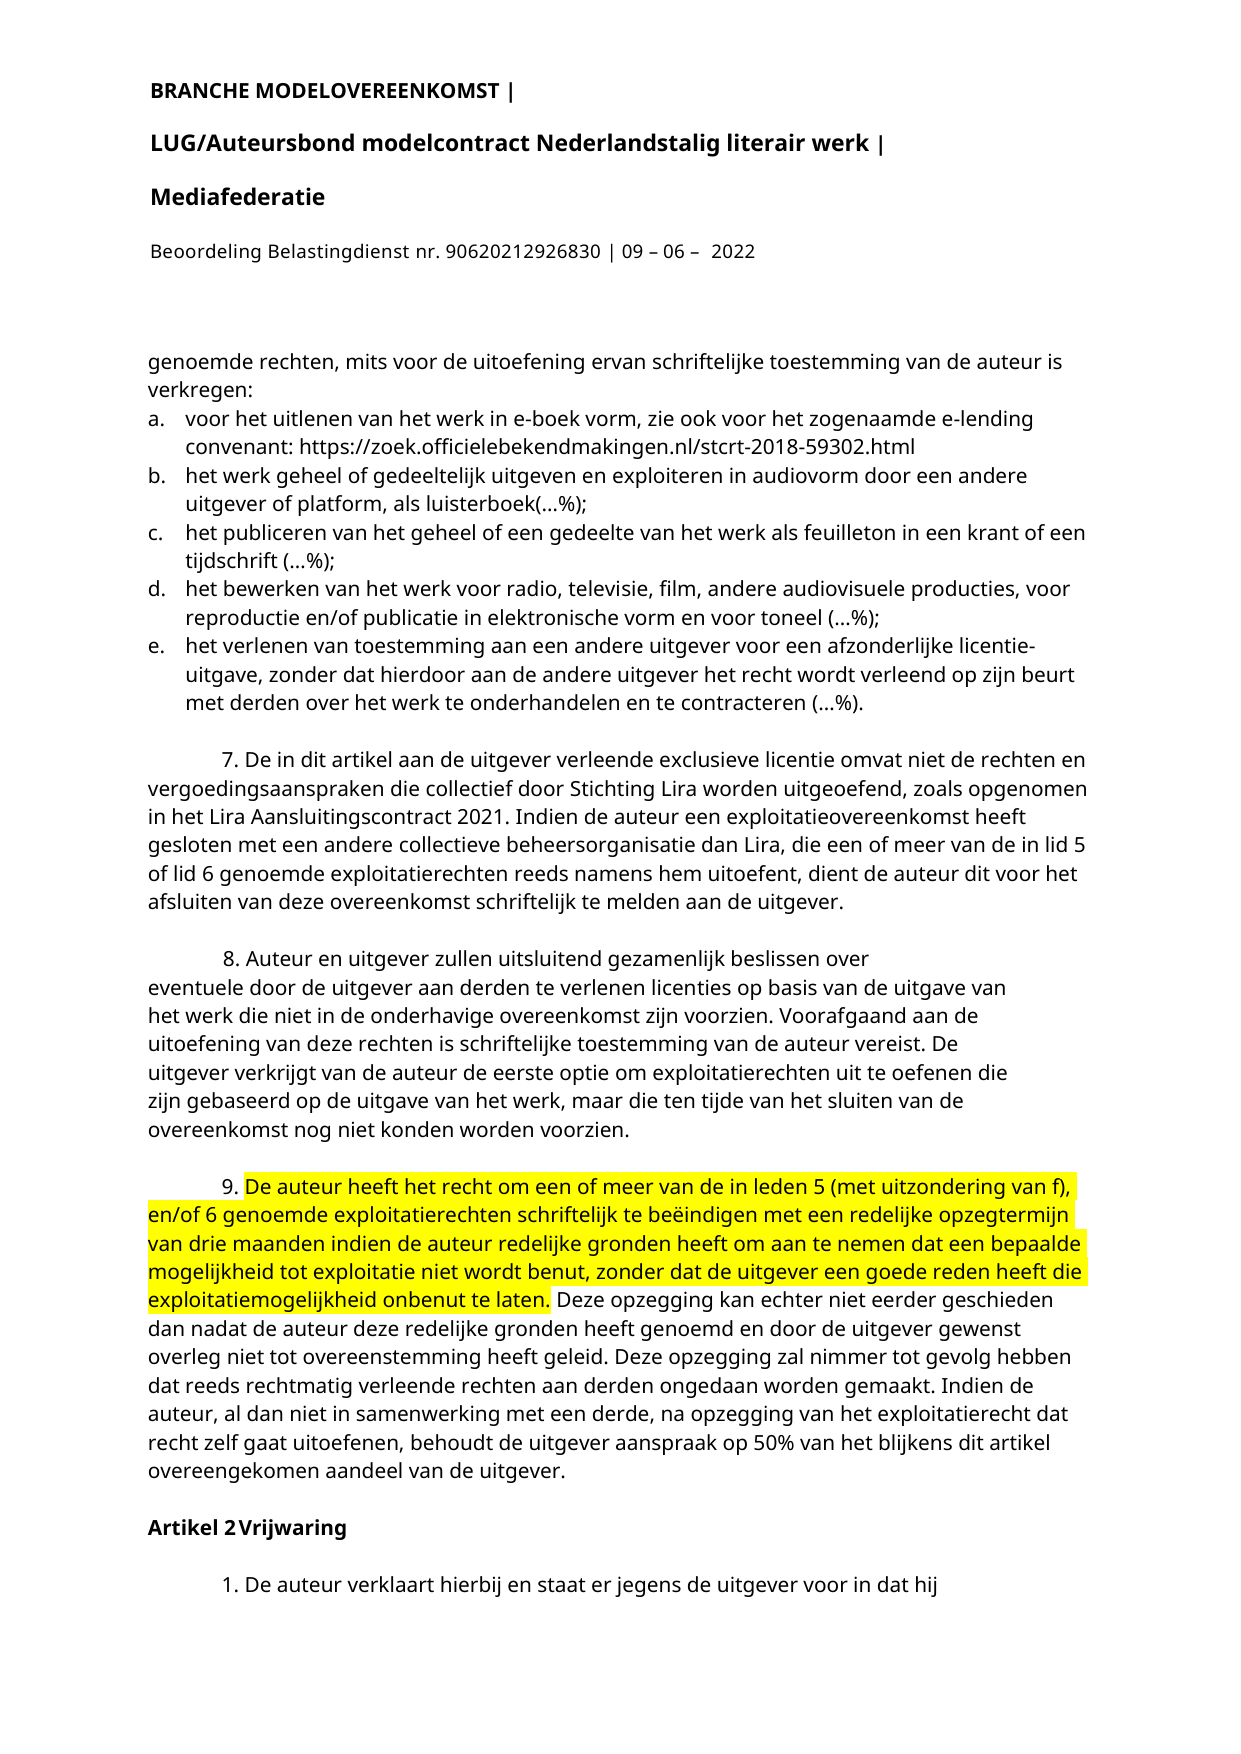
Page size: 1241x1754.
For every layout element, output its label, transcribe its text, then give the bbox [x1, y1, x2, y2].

list het bewerken van het werk voor radio, televi­sie, film, andere audiovisuele producties, voor reproductie en/of publicatie in elektronische vorm en voor toneel (…%); [148, 574, 1093, 631]
list het publiceren van het geheel of een gedeelte van het werk als feuilleton in een krant of een tijdschrift (…%); [148, 518, 1093, 574]
list het verlenen van toestemming aan een andere uitgever voor een afzonderlijke licentie-uitgave, zonder dat hierdoor aan de andere uitgever het recht wordt verleend op zijn beurt met derden over het werk te onderhan­delen en te con­trac­teren (…%). [148, 631, 1093, 717]
text 1. De auteur verklaart hierbij en staat er jegens de uitgever voor in dat hij [221, 1570, 1093, 1598]
text 8. Auteur en uitgever zullen uitsluitend gezamenlijk beslissen over [185, 944, 1033, 973]
text Artikel 2 Vrijwaring [148, 1513, 1093, 1541]
text eventuele door de uitgever aan derden te verlenen licen­ties op basis van de uitgave van het werk die niet in de onderhavige overeenkomst zijn voorzien. Vooraf­gaand aan de uitoefening van deze rechten is schriftelijke toestemming van de auteur vereist. De uitgever verkrijgt van de auteur de eerste optie om exploitatierechten uit te oefenen die zijn gebaseerd op de uitgave van het werk, maar die ten tijde van het sluiten van de overeenkomst nog niet konden worden voorzien. [148, 973, 1033, 1143]
list voor het uitlenen van het werk in e-boek vorm, zie ook voor het zogenaamde e-lending convenant: https://zoek.officielebekendmakingen.nl/stcrt-2018-59302.html [148, 404, 1093, 461]
list het werk geheel of gedeeltelijk uitgeven en exploiteren in audiovorm door een andere uitgever of platform, als luisterboek(…%); [148, 461, 1093, 518]
text 7. De in dit artikel aan de uitgever verleende exclusieve licentie omvat niet de rechten en vergoedingsaanspraken die collectief door Stichting Lira worden uitgeoefend, zoals opgenomen in het Lira Aansluitingscontract 2021. Indien de auteur een exploitatieovereenkomst heeft gesloten met een andere collectieve beheersorganisatie dan Lira, die een of meer van de in lid 5 of lid 6 genoemde exploitatierechten reeds namens hem uitoefent, dient de auteur dit voor het afsluiten van deze overeenkomst schriftelijk te melden aan de uitgever. [148, 745, 1093, 916]
text 9. De auteur heeft het recht om een of meer van de in leden 5 (met uitzondering van f), en/of 6 genoemde exploitatierechten schriftelijk te beëindigen met een redelijke opzegtermijn van drie maanden indien de auteur redelijke gronden heeft om aan te nemen dat een bepaalde mogelijkheid tot exploitatie niet wordt benut, zonder dat de uitgever een goede reden heeft die exploitatiemogelijkheid onbenut te laten. Deze opzeg­ging kan echter niet eerder geschieden dan nadat de auteur deze redelijke gronden heeft genoemd en door de uitgever gewenst overleg niet tot overeenstemming heeft geleid. Deze opzegging zal nimmer tot gevolg hebben dat reeds rechtmatig verleende rechten aan derden ongedaan worden gemaakt. Indien de auteur, al dan niet in samenwerking met een derde, na opzegging van het exploitatierecht dat recht zelf gaat uitoefenen, behoudt de uitgever aanspraak op 50% van het blijkens dit artikel overeengekomen aandeel van de uitgever. [148, 1172, 1093, 1484]
text genoemde rechten, mits voor de uitoefening ervan schriftelijke toestemming van de auteur is verkregen: [148, 347, 1093, 404]
